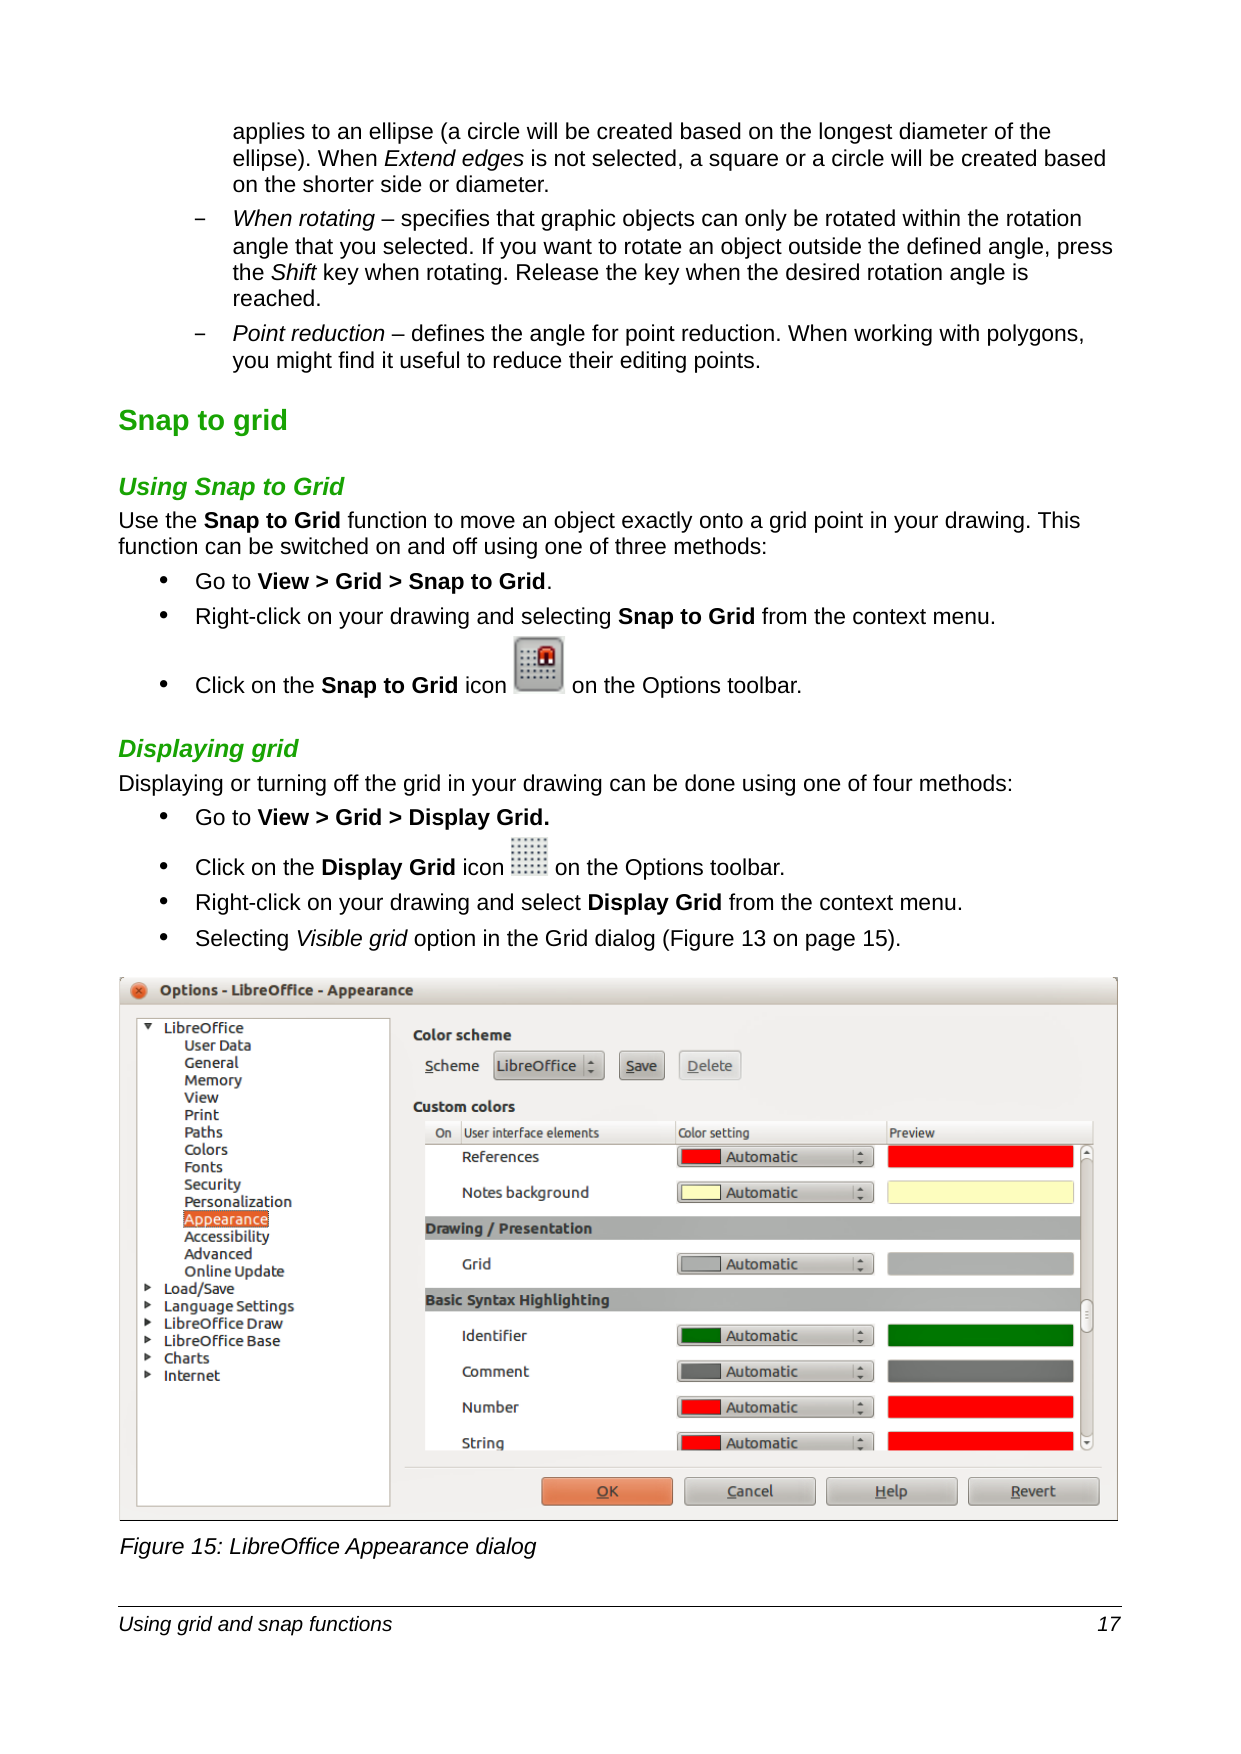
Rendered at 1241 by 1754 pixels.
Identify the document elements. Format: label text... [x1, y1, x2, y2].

picture [510, 837, 549, 876]
list Right-click on your drawing and selecting Snap to Grid from the context menu. [156, 601, 1122, 631]
subtitle Snap to grid [118, 403, 1122, 436]
list Go to View > Grid > Display Grid. [156, 802, 1122, 832]
list When rotating – specifies that graphic objects can only be rotated within the rotation angle that you selected. If you want to rotate an object outside the defined angle, press the Shift key when rotating. Release the key when the desired rotation angle is reached. [193, 203, 1122, 312]
picture [513, 636, 566, 694]
picture [119, 977, 1118, 1521]
list Click on the Display Grid icon on the Options toolbar. [156, 838, 1122, 881]
list Click on the Snap to Grid icon on the Options toolbar. [156, 637, 1122, 699]
list Go to View > Grid > Snap to Grid. [156, 566, 1122, 595]
subtitle Using Snap to Grid [118, 472, 1122, 500]
text Figure 15: LibreOffice Appearance dialog [119, 1533, 1121, 1559]
list Right-click on your drawing and select Display Grid from the context menu. [156, 887, 1122, 917]
list Use the Snap to Grid function to move an object exactly onto a grid point in your drawing. This function can be switched on and off using one of three methods: [118, 507, 1122, 559]
subtitle Displaying grid [118, 734, 1122, 763]
list Displaying or turning off the grid in your drawing can be done using one of four methods: [118, 770, 1122, 796]
list applies to an ellipse (a circle will be created based on the longest diameter of the ellipse). When Extend edges is not selected, a square or a circle will be created based on the shorter side or diameter. [193, 118, 1122, 197]
list Point reduction – defines the angle for point reduction. When working with polygons, you might find it useful to reduce their editing points. [193, 318, 1122, 373]
list Selecting Visible grid option in the Grid dialog (Figure 13 on page 11). [156, 923, 1122, 952]
